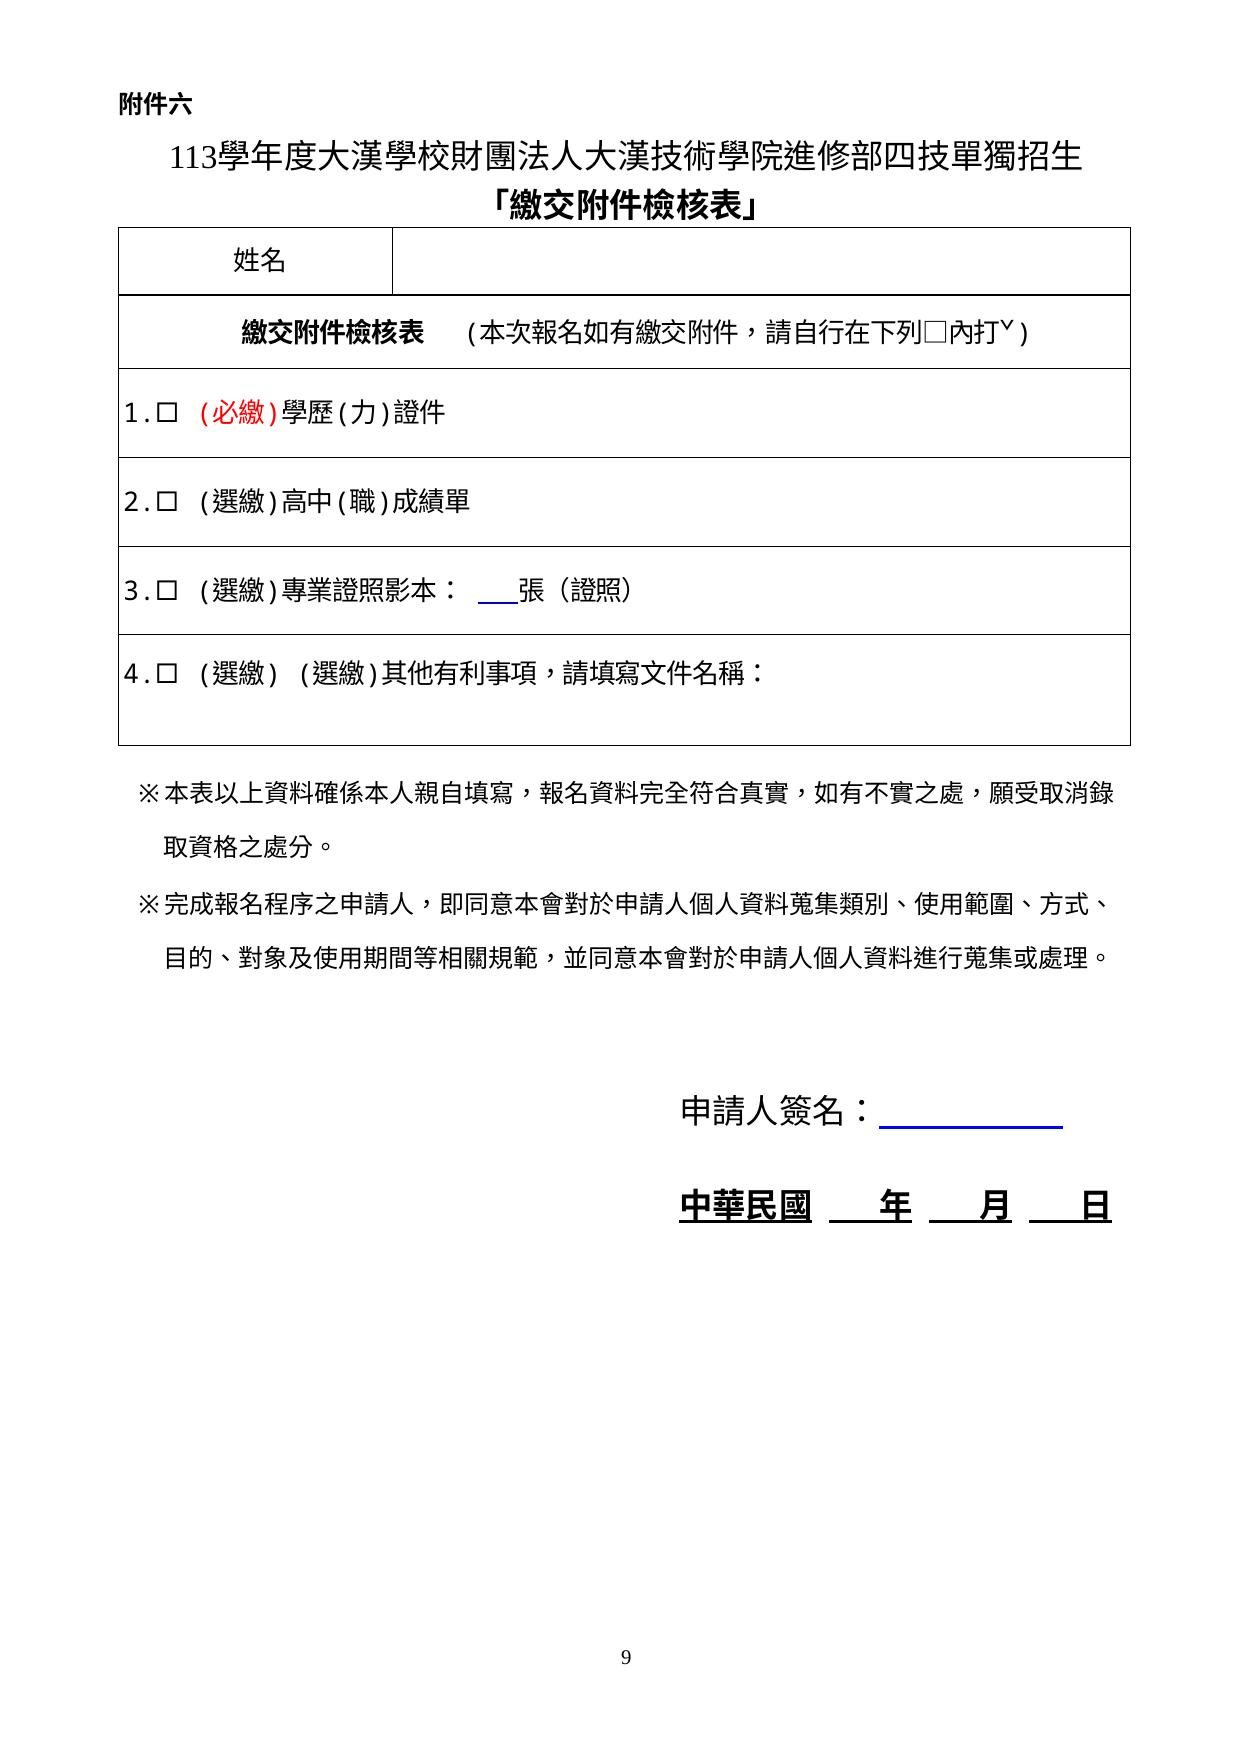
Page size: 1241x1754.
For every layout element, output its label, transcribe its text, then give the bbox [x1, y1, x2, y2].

text ※本表以上資料確係本人親自填寫，報名資料完全符合真實，如有不實之處，願受取消錄取資格之處分。 [134, 774, 1134, 864]
text 附件六 繳交附件檢核表 [118, 84, 1134, 120]
text 113學年度大漢學校財團法人大漢技術學院進修部四技單獨招生 [118, 127, 1134, 179]
table_header 姓名 [119, 228, 392, 294]
table_cell 2. (選繳)高中(職)成績單 [119, 458, 1130, 546]
table_cell 3. (選繳)專業證照影本： 張（證照） [119, 547, 1130, 634]
table_cell 繳交附件檢核表 (本次報名如有繳交附件，請自行在下列□內打ˇ) [119, 296, 1130, 368]
table_cell 1. (必繳)學歷(力)證件 [119, 369, 1130, 457]
text ※完成報名程序之申請人，即同意本會對於申請人個人資料蒐集類別、使用範圍、方式、目的、對象及使用期間等相關規範，並同意本會對於申請人個人資料進行蒐集或處理。 [134, 885, 1134, 975]
text 「繳交附件檢核表」 [118, 179, 1134, 227]
table_cell 4. (選繳) (選繳)其他有利事項，請填寫文件名稱： [119, 635, 1130, 744]
text 申請人簽名： [679, 1085, 1134, 1133]
text 中華民國 年 月 日 [679, 1179, 1134, 1227]
table_header [393, 228, 1130, 294]
